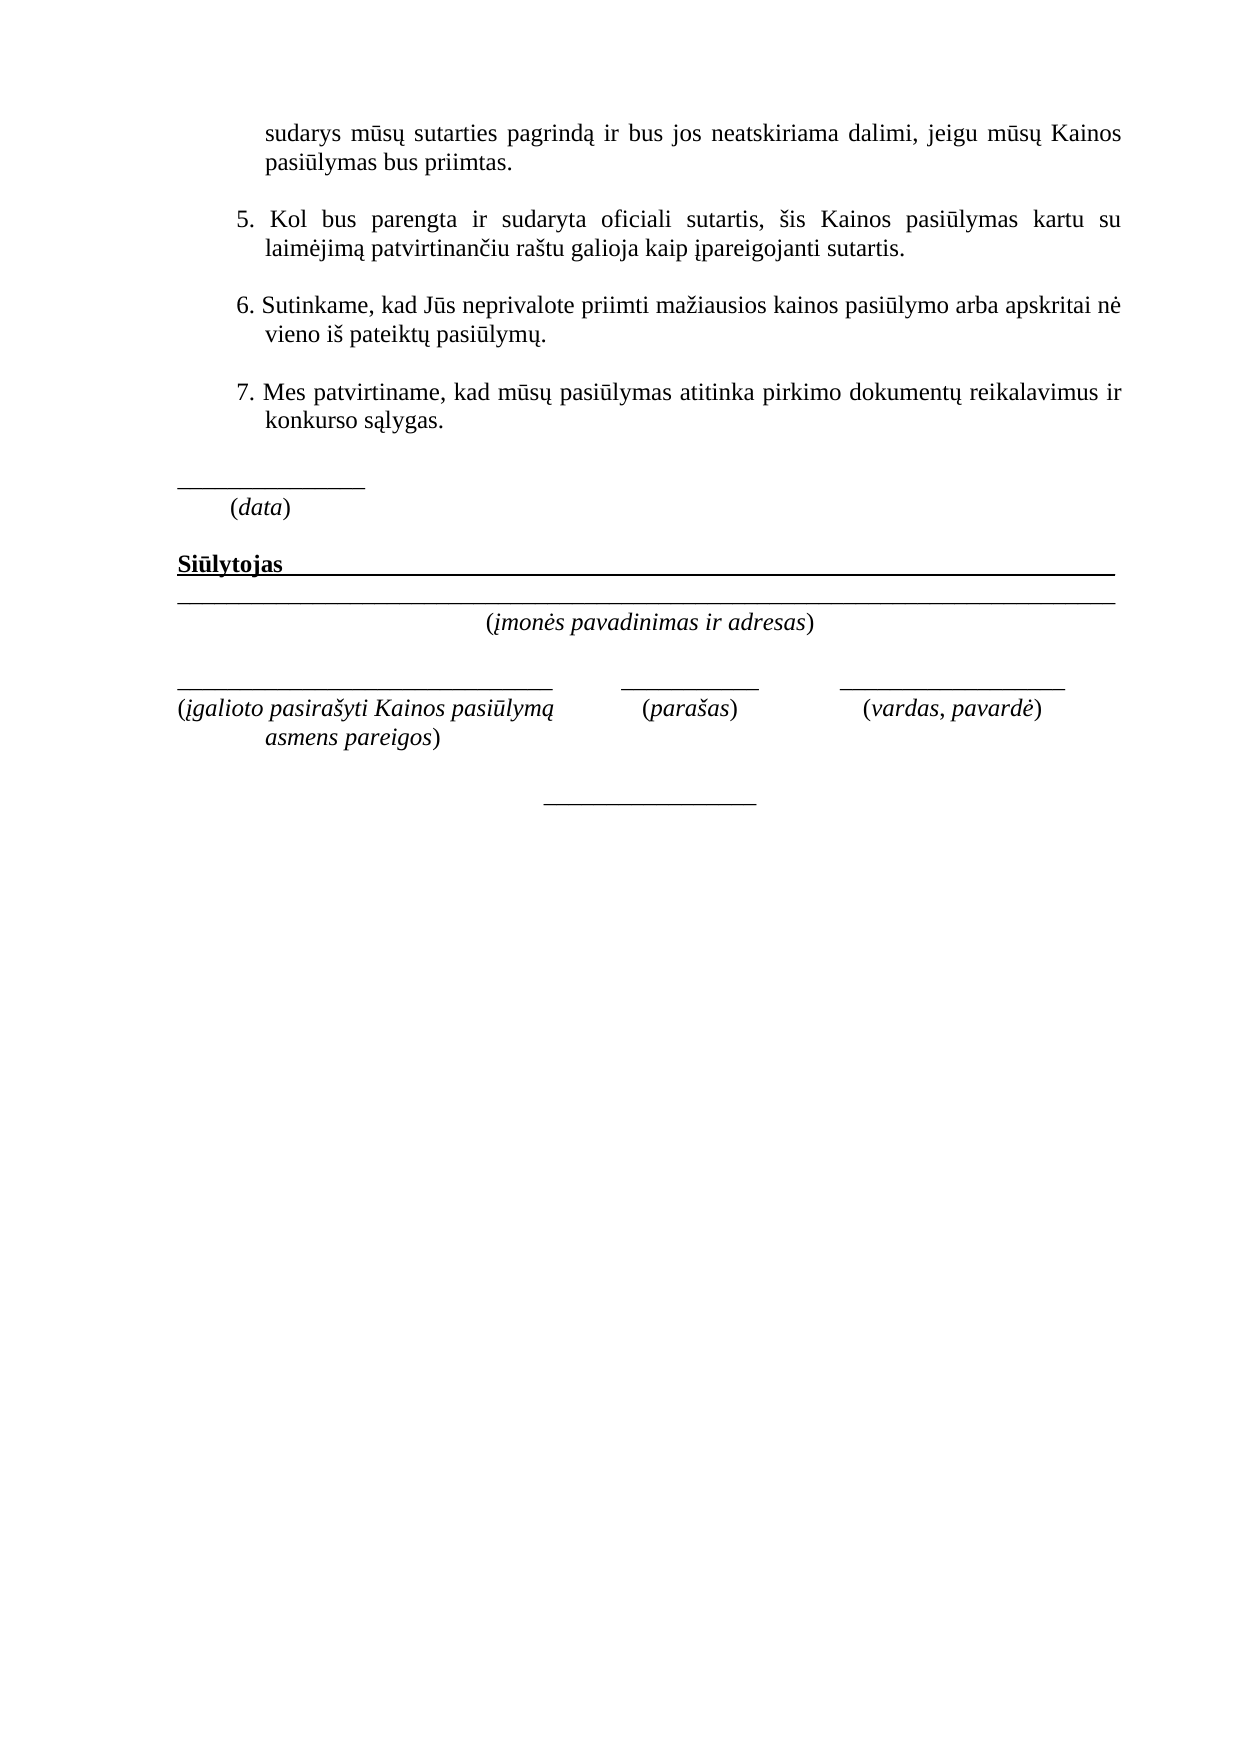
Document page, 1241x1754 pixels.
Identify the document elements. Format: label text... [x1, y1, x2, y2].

text (įgalioto pasirašyti Kainos pasiūlymą (parašas) (vardas, pavardė) [177, 693, 1122, 722]
text sudarys mūsų sutarties pagrindą ir bus jos neatskiriama dalimi, jeigu mūsų Kainos pasiūlymas bus priimtas. [236, 118, 1122, 176]
text (data) [230, 492, 1122, 521]
text Siūlytojas [177, 549, 1122, 578]
text _________________ [177, 779, 1122, 808]
text _ [177, 578, 1122, 607]
text ______________________________ ___________ __________________ [177, 664, 1122, 693]
text 7. Mes patvirtiname, kad mūsų pasiūlymas atitinka pirkimo dokumentų reikalavimus ir konkurso sąlygas. [236, 377, 1122, 434]
text _______________ [177, 463, 1122, 492]
text asmens pareigos) [265, 722, 1122, 751]
text 6. Sutinkame, kad Jūs neprivalote priimti mažiausios kainos pasiūlymo arba apskritai nė vieno iš pateiktų pasiūlymų. [236, 291, 1122, 348]
text 5. Kol bus parengta ir sudaryta oficiali sutartis, šis Kainos pasiūlymas kartu su laimėjimą patvirtinančiu raštu galioja kaip įpareigojanti sutartis. [236, 204, 1122, 262]
text (įmonės pavadinimas ir adresas) [177, 607, 1122, 636]
